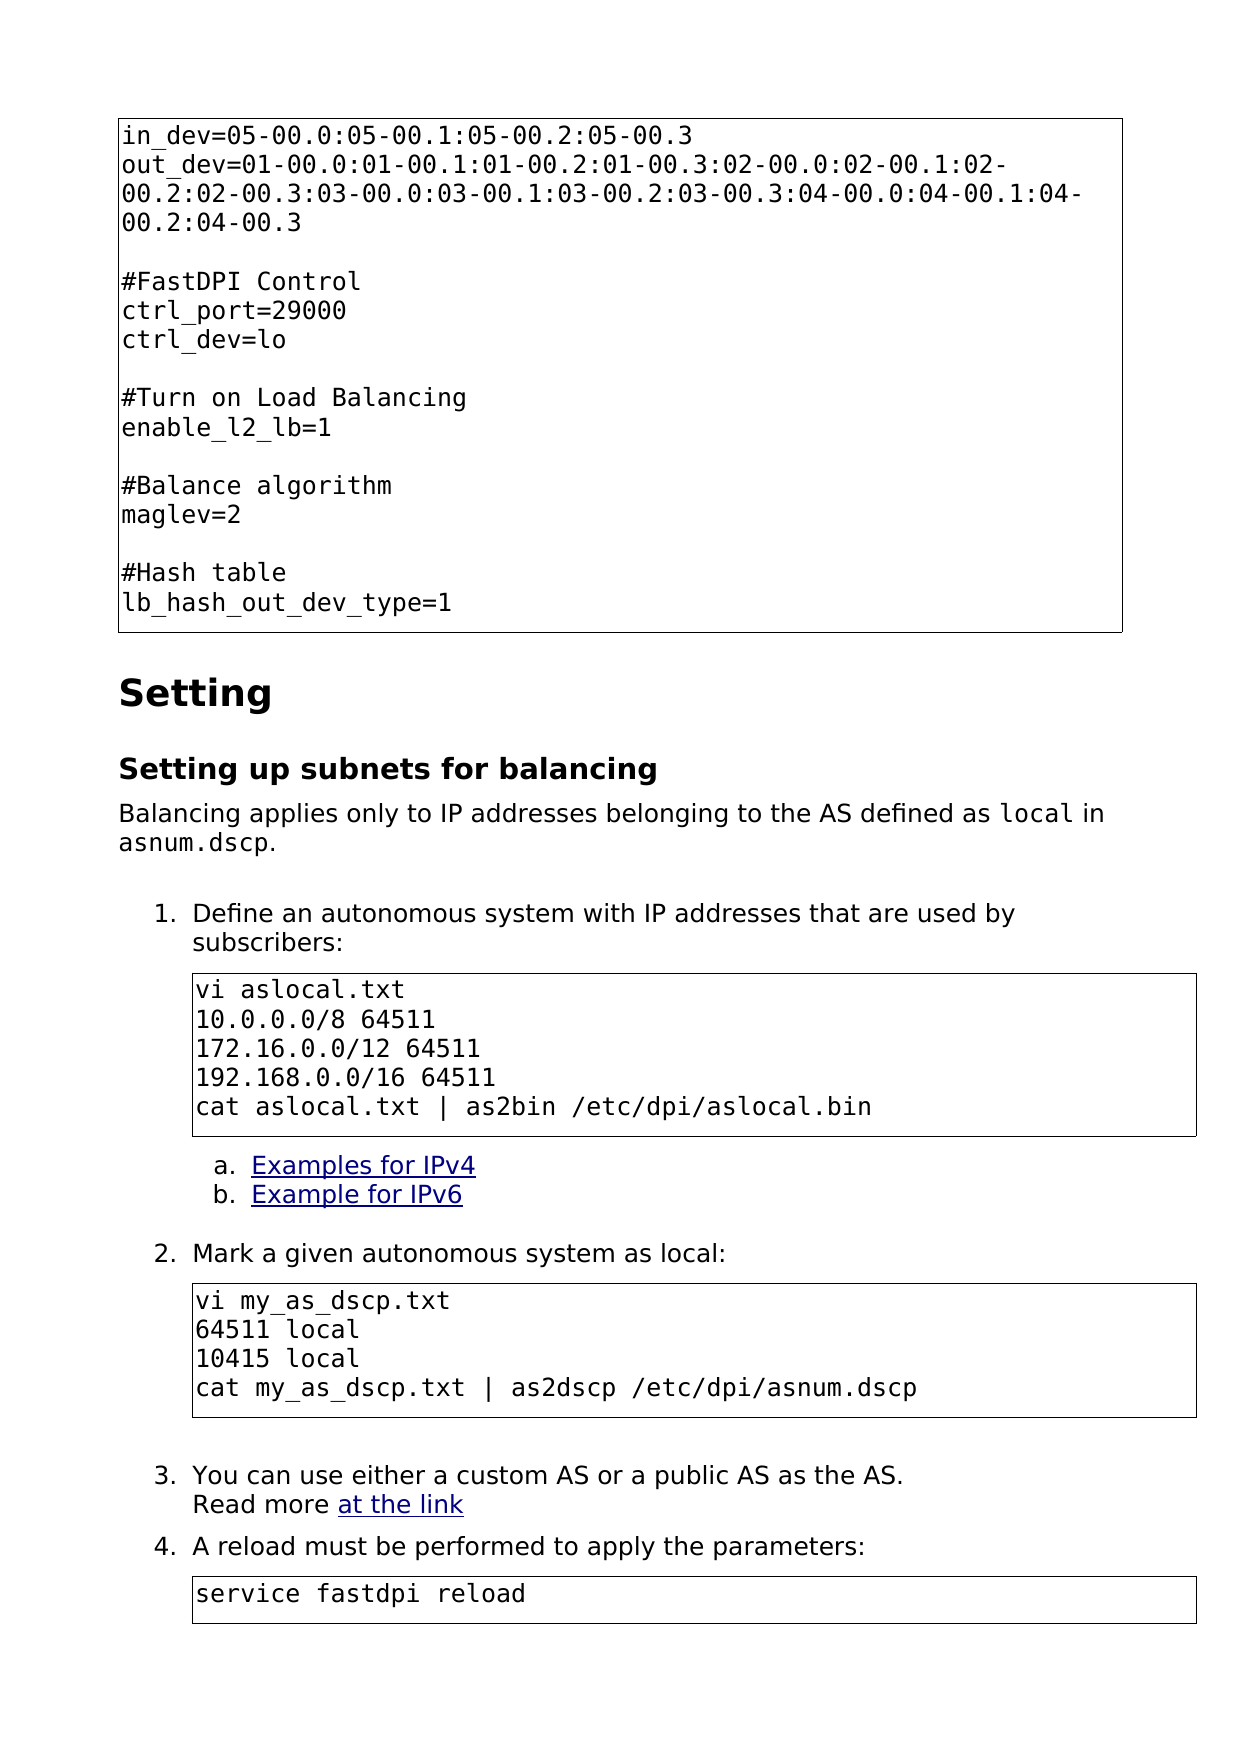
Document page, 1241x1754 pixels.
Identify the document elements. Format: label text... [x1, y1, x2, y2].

list You can use either a custom AS or a public AS as the AS. Read more at the link [177, 1462, 1122, 1520]
list Example for IPv6 [236, 1180, 1122, 1209]
list Mark a given autonomous system as local: [177, 1239, 1122, 1268]
table_header service fastdpi reload [193, 1577, 1196, 1623]
list Define an autonomous system with IP addresses that are used by subscribers: [177, 899, 1122, 958]
subtitle Setting [118, 672, 1122, 715]
table_header vi my_as_dscp.txt 64511 local 10415 local cat my_as_dscp.txt | as2dscp /etc/dpi/asnum.dscp [193, 1284, 1196, 1417]
list A reload must be performed to apply the parameters: [177, 1532, 1122, 1562]
subtitle Setting up subnets for balancing [118, 753, 1122, 787]
list Examples for IPv4 [236, 1151, 1122, 1180]
text Balancing applies only to IP addresses belonging to the AS defined as local in asnum.dscp. [118, 799, 1122, 857]
table_header in_dev=05-00.0:05-00.1:05-00.2:05-00.3 out_dev=01-00.0:01-00.1:01-00.2:01-00.3:02-00.0:02-00.1:02-00.2:02-00.3:03-00.0:03-00.1:03-00.2:03-00.3:04-00.0:04-00.1:04-00.2:04-00.3 #FastDPI Control ctrl_port=29000 ctrl_dev=lo #Turn on Load Balancing enable_l2_lb=1 #Balance algorithm maglev=2 #Hash table lb_hash_out_dev_type=1 [119, 119, 1122, 632]
table_header vi aslocal.txt 10.0.0.0/8 64511 172.16.0.0/12 64511 192.168.0.0/16 64511 cat aslocal.txt | as2bin /etc/dpi/aslocal.bin [193, 974, 1196, 1136]
